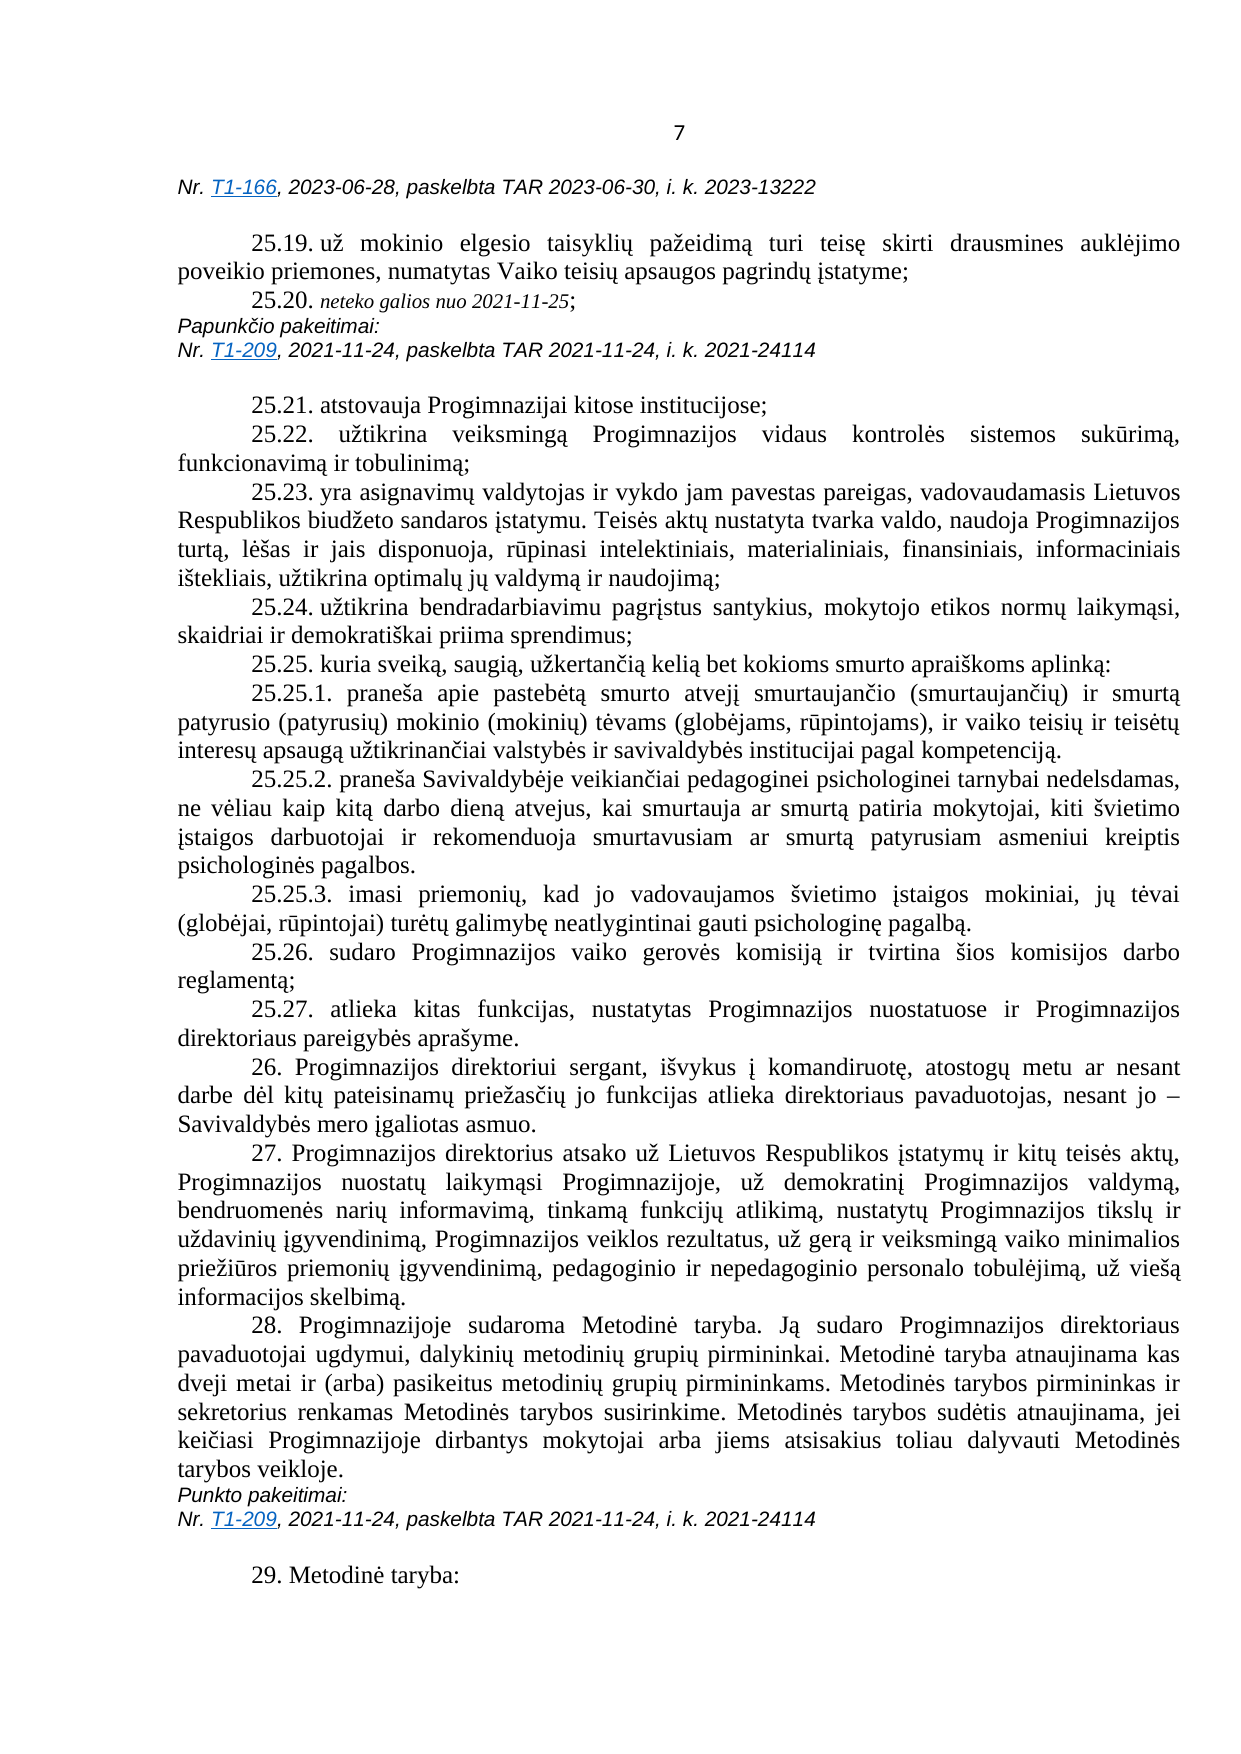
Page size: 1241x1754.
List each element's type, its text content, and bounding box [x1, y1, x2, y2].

text Nr. T1-209, 2021-11-24, paskelbta TAR 2021-11-24, i. k. 2021-24114 [177, 1507, 1181, 1531]
text 25.23. yra asignavimų valdytojas ir vykdo jam pavestas pareigas, vadovaudamasis Lietuvos Respublikos biudžeto sandaros įstatymu. Teisės aktų nustatyta tvarka valdo, naudoja Progimnazijos turtą, lėšas ir jais disponuoja, rūpinasi intelektiniais, materialiniais, finansiniais, informaciniais ištekliais, užtikrina optimalų jų valdymą ir naudojimą; [177, 477, 1181, 592]
text 25.25.2. praneša Savivaldybėje veikiančiai pedagoginei psichologinei tarnybai nedelsdamas, ne vėliau kaip kitą darbo dieną atvejus, kai smurtauja ar smurtą patiria mokytojai, kiti švietimo įstaigos darbuotojai ir rekomenduoja smurtavusiam ar smurtą patyrusiam asmeniui kreiptis psichologinės pagalbos. [177, 764, 1181, 879]
text Nr. T1-166, 2023-06-28, paskelbta TAR 2023-06-30, i. k. 2023-13222 [177, 175, 1181, 199]
text 25.21. atstovauja Progimnazijai kitose institucijose; [177, 391, 1181, 419]
text 25.24. užtikrina bendradarbiavimu pagrįstus santykius, mokytojo etikos normų laikymąsi, skaidriai ir demokratiškai priima sprendimus; [177, 592, 1181, 649]
text 25.22. užtikrina veiksmingą Progimnazijos vidaus kontrolės sistemos sukūrimą, funkcionavimą ir tobulinimą; [177, 419, 1181, 477]
text 25.27. atlieka kitas funkcijas, nustatytas Progimnazijos nuostatuose ir Progimnazijos direktoriaus pareigybės aprašyme. [177, 994, 1181, 1052]
text 26. Progimnazijos direktoriui sergant, išvykus į komandiruotę, atostogų metu ar nesant darbe dėl kitų pateisinamų priežasčių jo funkcijas atlieka direktoriaus pavaduotojas, nesant jo – Savivaldybės mero įgaliotas asmuo. [177, 1052, 1181, 1138]
text Punkto pakeitimai: [177, 1483, 1181, 1507]
text 25.19. už mokinio elgesio taisyklių pažeidimą turi teisę skirti drausmines auklėjimo poveikio priemones, numatytas Vaiko teisių apsaugos pagrindų įstatyme; [177, 228, 1181, 285]
text 27. Progimnazijos direktorius atsako už Lietuvos Respublikos įstatymų ir kitų teisės aktų, Progimnazijos nuostatų laikymąsi Progimnazijoje, už demokratinį Progimnazijos valdymą, bendruomenės narių informavimą, tinkamą funkcijų atlikimą, nustatytų Progimnazijos tikslų ir uždavinių įgyvendinimą, Progimnazijos veiklos rezultatus, už gerą ir veiksmingą vaiko minimalios priežiūros priemonių įgyvendinimą, pedagoginio ir nepedagoginio personalo tobulėjimą, už viešą informacijos skelbimą. [177, 1138, 1181, 1311]
text Papunkčio pakeitimai: [177, 314, 1181, 338]
text Nr. T1-209, 2021-11-24, paskelbta TAR 2021-11-24, i. k. 2021-24114 [177, 338, 1181, 362]
text 25.25.3. imasi priemonių, kad jo vadovaujamos švietimo įstaigos mokiniai, jų tėvai (globėjai, rūpintojai) turėtų galimybę neatlygintinai gauti psichologinę pagalbą. [177, 879, 1181, 937]
text 25.25.1. praneša apie pastebėtą smurto atvejį smurtaujančio (smurtaujančių) ir smurtą patyrusio (patyrusių) mokinio (mokinių) tėvams (globėjams, rūpintojams), ir vaiko teisių ir teisėtų interesų apsaugą užtikrinančiai valstybės ir savivaldybės institucijai pagal kompetenciją. [177, 678, 1181, 764]
text 29. Metodinė taryba: [177, 1560, 1181, 1588]
text 25.25. kuria sveiką, saugią, užkertančią kelią bet kokioms smurto apraiškoms aplinką: [177, 649, 1181, 678]
text 25.20. neteko galios nuo 2021-11-25; [177, 285, 1181, 314]
text 25.26. sudaro Progimnazijos vaiko gerovės komisiją ir tvirtina šios komisijos darbo reglamentą; [177, 937, 1181, 994]
text 28. Progimnazijoje sudaroma Metodinė taryba. Ją sudaro Progimnazijos direktoriaus pavaduotojai ugdymui, dalykinių metodinių grupių pirmininkai. Metodinė taryba atnaujinama kas dveji metai ir (arba) pasikeitus metodinių grupių pirmininkams. Metodinės tarybos pirmininkas ir sekretorius renkamas Metodinės tarybos susirinkime. Metodinės tarybos sudėtis atnaujinama, jei keičiasi Progimnazijoje dirbantys mokytojai arba jiems atsisakius toliau dalyvauti Metodinės tarybos veikloje. [177, 1311, 1181, 1483]
